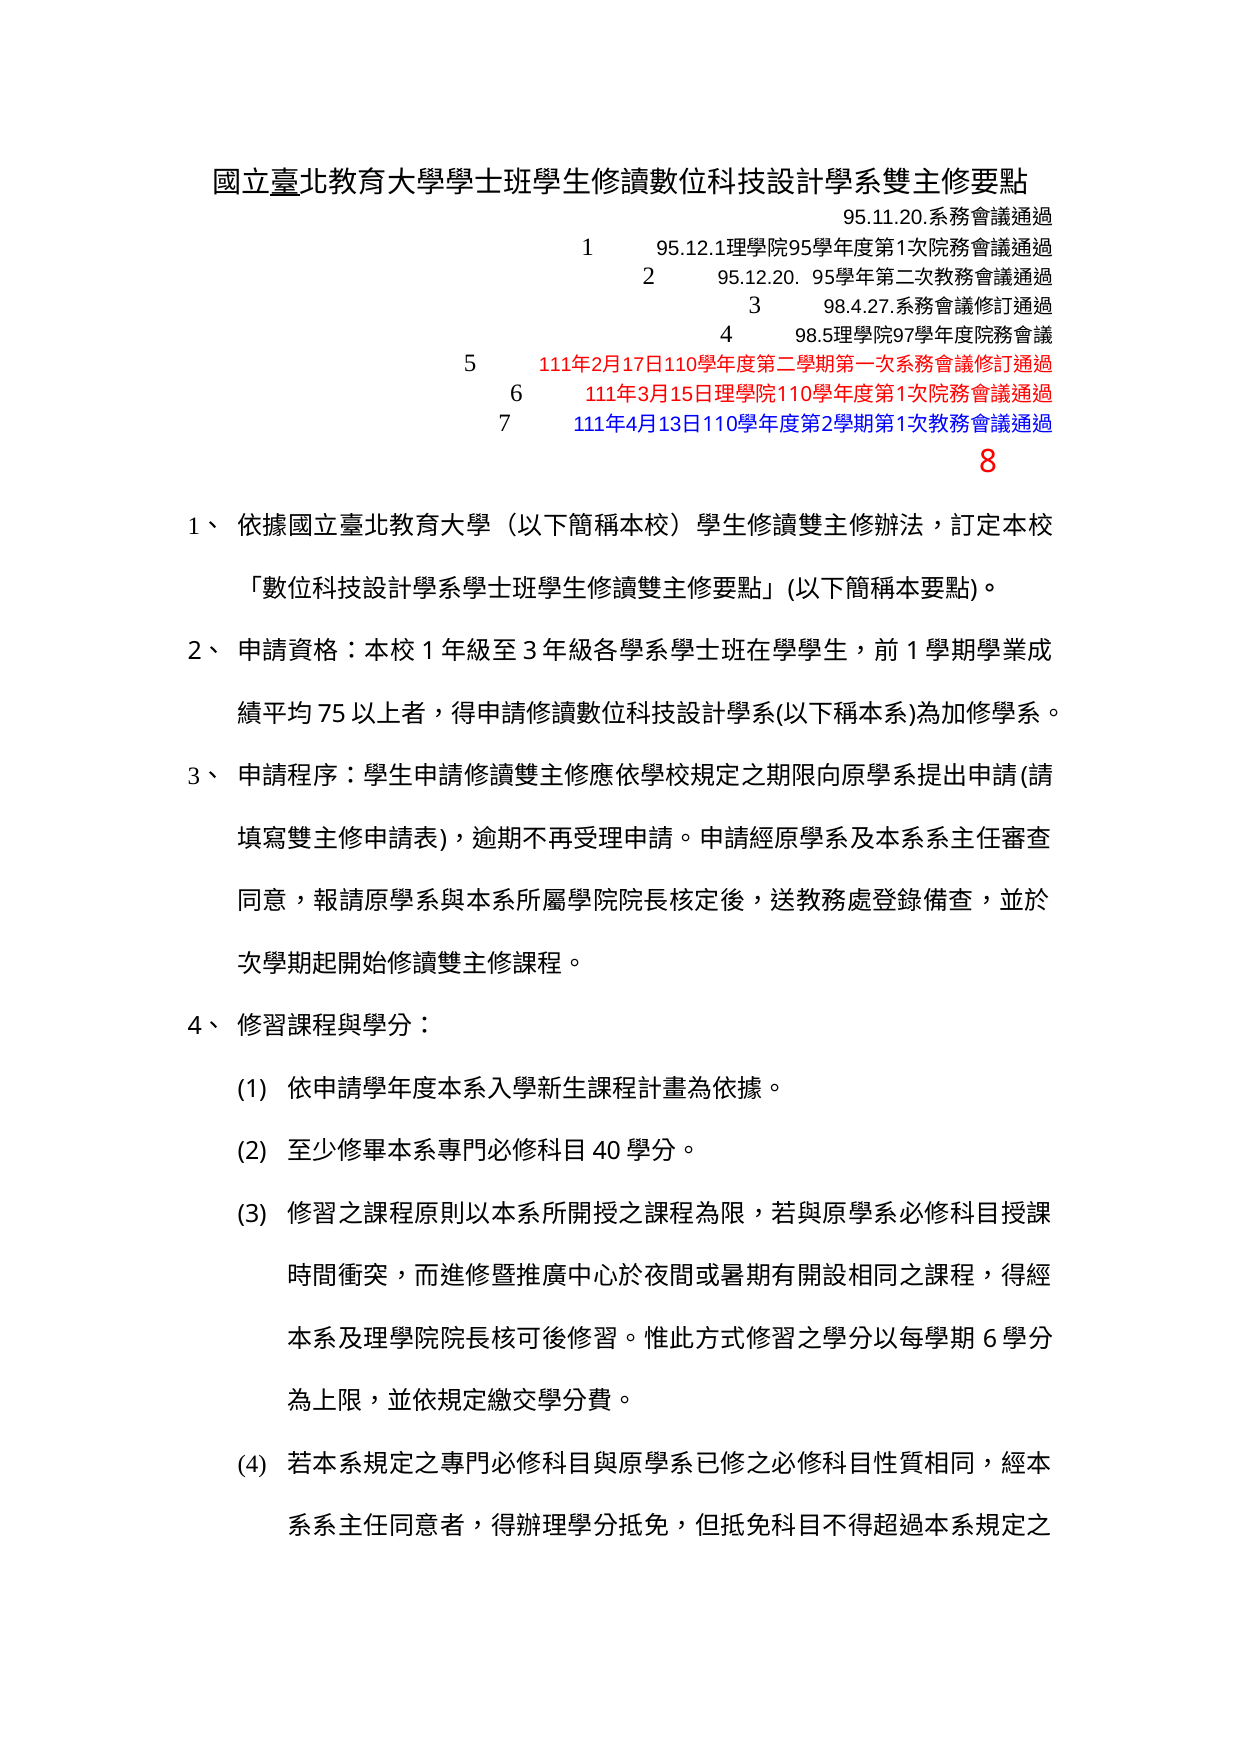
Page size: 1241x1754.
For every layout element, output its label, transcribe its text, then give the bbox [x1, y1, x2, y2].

list 111年2月17日110學年度第二學期第一次系務會議修訂通過 [187, 348, 1053, 377]
list 98.5理學院97學年度院務會議 [187, 319, 1053, 348]
list 依申請學年度本系入學新生課程計畫為依據。 [237, 1044, 1053, 1107]
text 國立臺北教育大學學士班學生修讀數位科技設計學系雙主修要點 [187, 158, 1053, 201]
list 111年4月13日110學年度第2學期第1次教務會議通過 [187, 408, 1053, 438]
list 至少修畢本系專門必修科目40學分。 [237, 1107, 1053, 1169]
list 111年3月15日理學院110學年度第1次院務會議通過 [187, 377, 1053, 408]
list 若本系規定之專門必修科目與原學系已修之必修科目性質相同，經本系系主任同意者，得辦理學分抵免，但抵免科目不得超過本系規定之 [237, 1419, 1053, 1544]
list 98.4.27.系務會議修訂通過 [187, 290, 1053, 319]
list 申請程序：學生申請修讀雙主修應依學校規定之期限向原學系提出申請(請填寫雙主修申請表)，逾期不再受理申請。申請經原學系及本系系主任審查同意，報請原學系與本系所屬學院院長核定後，送教務處登錄備查，並於次學期起開始修讀雙主修課程。 [187, 732, 1053, 982]
list 修習之課程原則以本系所開授之課程為限，若與原學系必修科目授課時間衝突，而進修暨推廣中心於夜間或暑期有開設相同之課程，得經本系及理學院院長核可後修習。惟此方式修習之學分以每學期6學分為上限，並依規定繳交學分費。 [237, 1169, 1053, 1419]
list 95.12.20. 95學年第二次教務會議通過 [187, 261, 1053, 290]
list 修習課程與學分： [187, 982, 1053, 1044]
list 95.12.1理學院95學年度第1次院務會議通過 [187, 231, 1053, 261]
text 95.11.20.系務會議通過 [187, 201, 1053, 231]
list 依據國立臺北教育大學（以下簡稱本校）學生修讀雙主修辦法，訂定本校「數位科技設計學系學士班學生修讀雙主修要點」(以下簡稱本要點)。 [187, 482, 1053, 607]
list 申請資格：本校1年級至3年級各學系學士班在學學生，前1學期學業成績平均75以上者，得申請修讀數位科技設計學系(以下稱本系)為加修學系。 [187, 607, 1053, 732]
